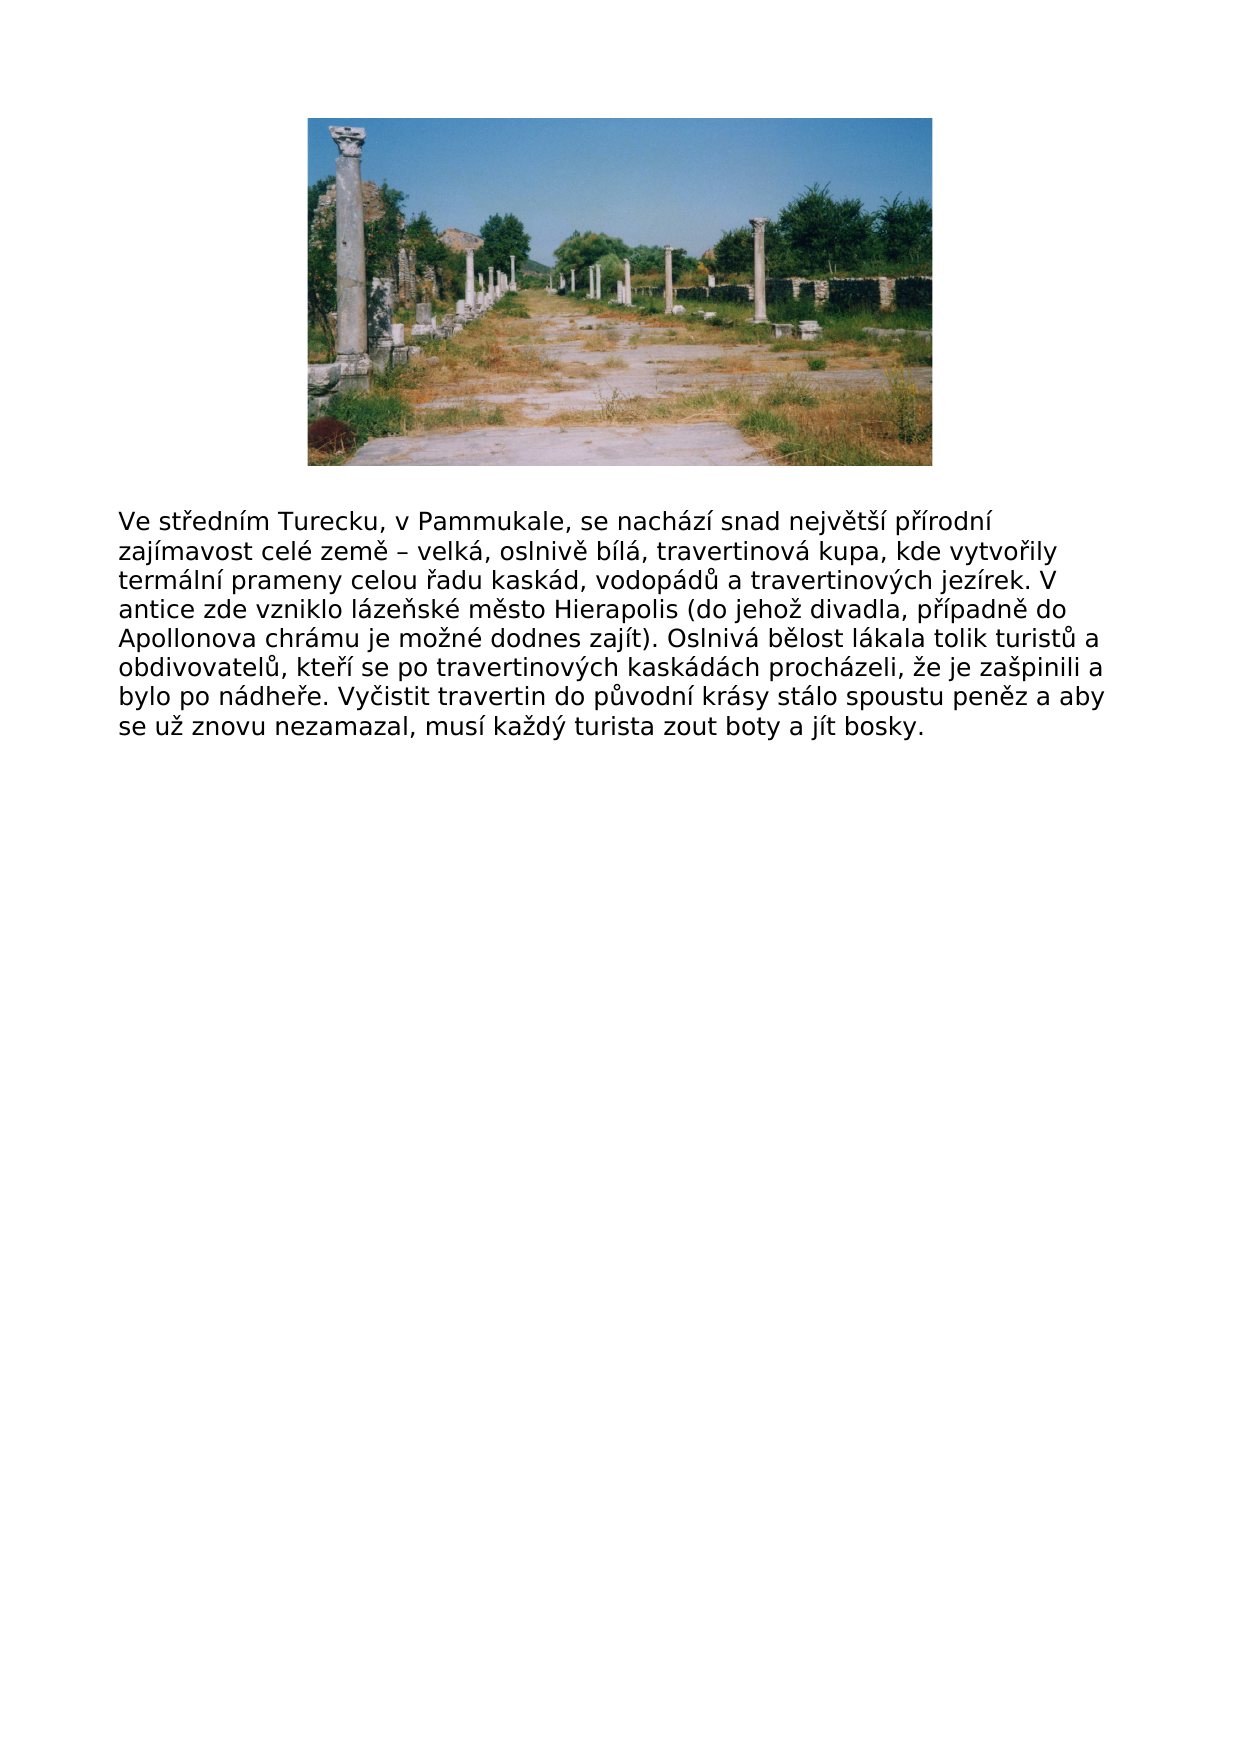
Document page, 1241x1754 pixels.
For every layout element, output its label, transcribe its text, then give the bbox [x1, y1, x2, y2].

text Ve středním Turecku, v Pammukale, se nachází snad největší přírodní zajímavost celé země – velká, oslnivě bílá, travertinová kupa, kde vytvořily termální prameny celou řadu kaskád, vodopádů a travertinových jezírek. V antice zde vzniklo lázeňské město Hierapolis (do jehož divadla, případně do Apollonova chrámu je možné dodnes zajít). Oslnivá bělost lákala tolik turistů a obdivovatelů, kteří se po travertinových kaskádách procházeli, že je zašpinili a bylo po nádheře. Vyčistit travertin do původní krásy stálo spoustu peněz a aby se už znovu nezamazal, musí každý turista zout boty a jít bosky. [118, 508, 1122, 741]
picture [307, 118, 933, 466]
